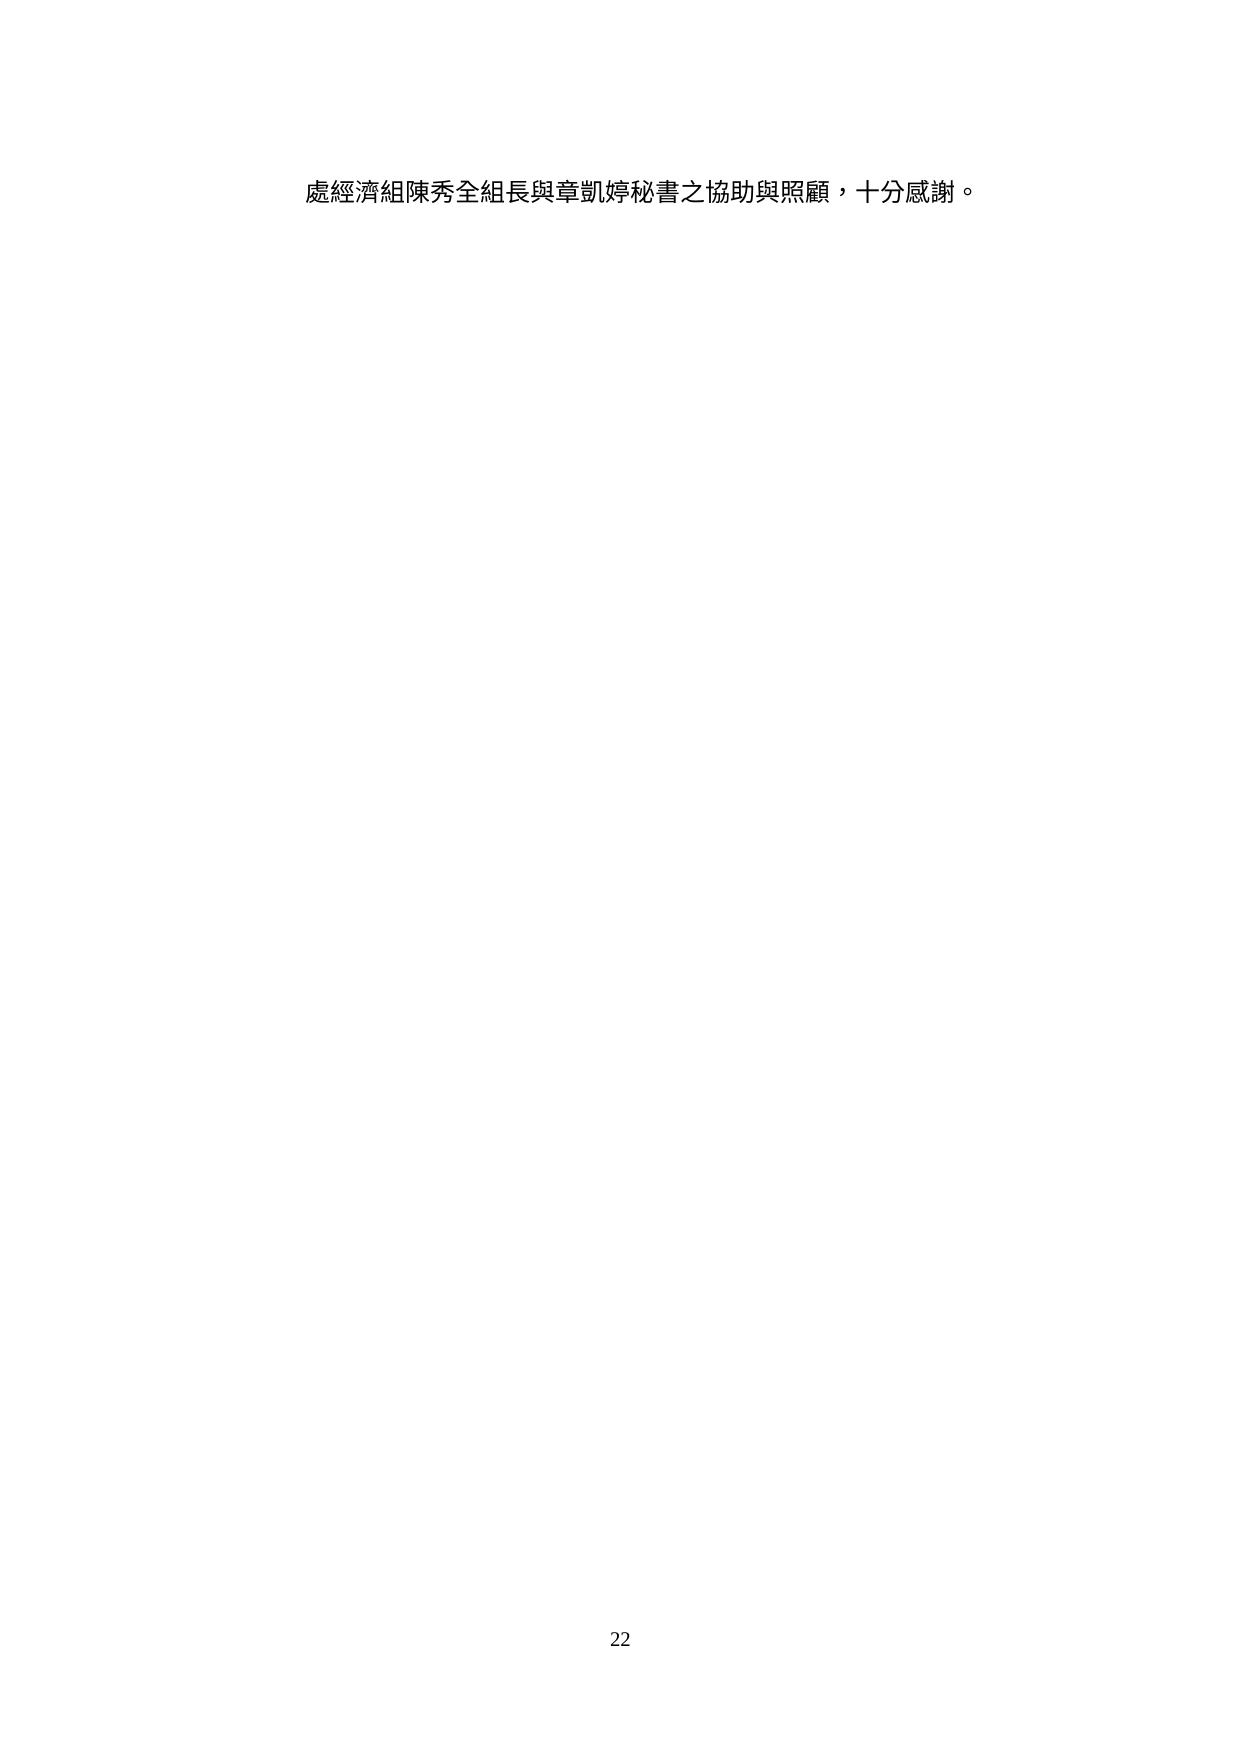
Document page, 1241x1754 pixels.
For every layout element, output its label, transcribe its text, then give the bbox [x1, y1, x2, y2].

list 處經濟組陳秀全組長與章凱婷秘書之協助與照顧，十分感謝。 [247, 164, 1053, 210]
